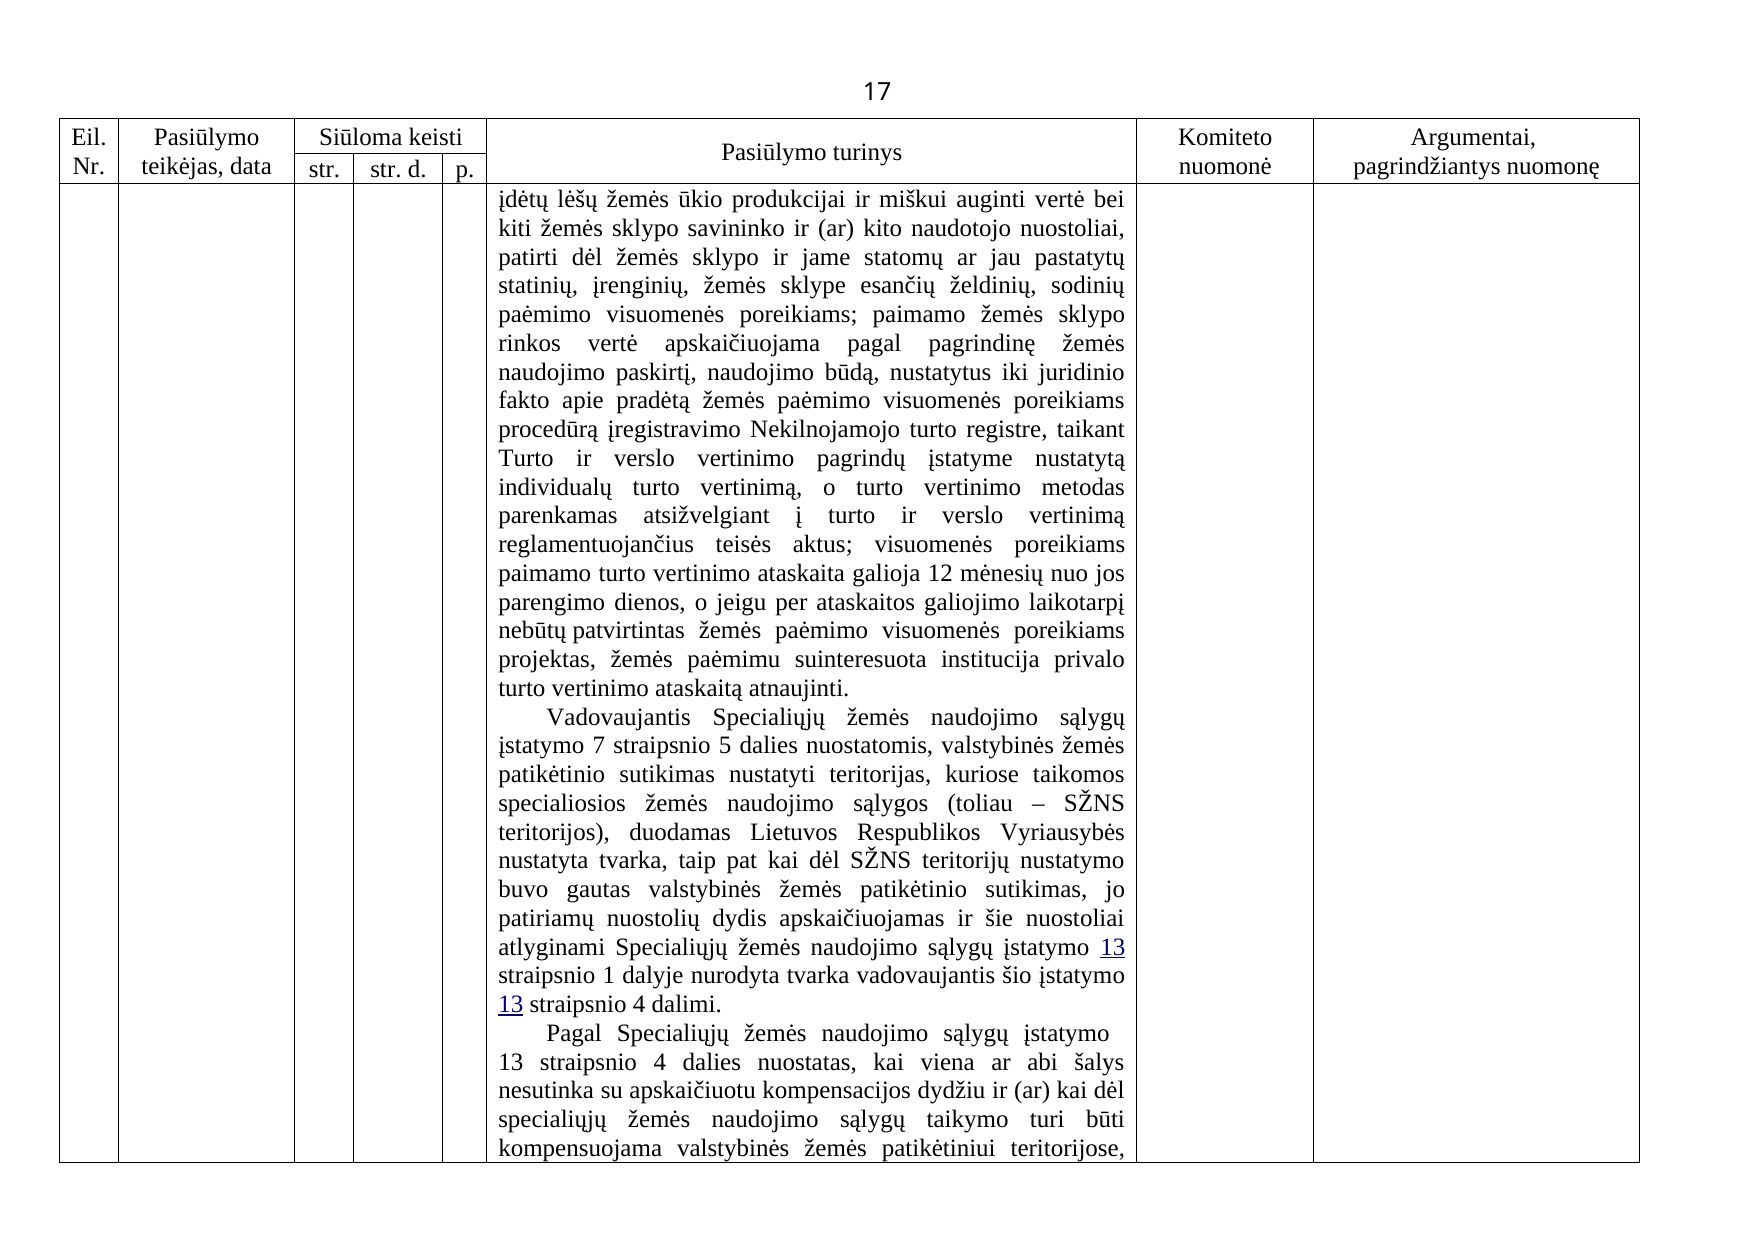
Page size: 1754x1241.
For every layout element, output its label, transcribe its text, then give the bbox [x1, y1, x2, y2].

table_cell str. [295, 154, 353, 183]
table_header Eil. Nr. [60, 119, 118, 183]
table_cell [295, 184, 353, 1162]
table_cell [354, 184, 442, 1162]
table_cell [443, 184, 486, 1162]
table_header Siūloma keisti [295, 119, 486, 153]
table_header Komiteto nuomonė [1137, 119, 1313, 183]
table_cell įdėtų lėšų žemės ūkio produkcijai ir miškui auginti vertė bei kiti žemės sklypo savininko ir (ar) kito naudotojo nuostoliai, patirti dėl žemės sklypo ir jame statomų ar jau pastatytų statinių, įrenginių, žemės sklype esančių želdinių, sodinių paėmimo visuomenės poreikiams; paimamo žemės sklypo rinkos vertė apskaičiuojama pagal pagrindinę žemės naudojimo paskirtį, naudojimo būdą, nustatytus iki juridinio fakto apie pradėtą žemės paėmimo visuomenės poreikiams procedūrą įregistravimo Nekilnojamojo turto registre, taikant Turto ir verslo vertinimo pagrindų įstatyme nustatytą individualų turto vertinimą, o turto vertinimo metodas parenkamas atsižvelgiant į turto ir verslo vertinimą reglamentuojančius teisės aktus; visuomenės poreikiams paimamo turto vertinimo ataskaita galioja 12 mėnesių nuo jos parengimo dienos, o jeigu per ataskaitos galiojimo laikotarpį nebūtų patvirtintas žemės paėmimo visuomenės poreikiams projektas, žemės paėmimu suinteresuota institucija privalo turto vertinimo ataskaitą atnaujinti. Vadovaujantis Specialiųjų žemės naudojimo sąlygų įstatymo 7 straipsnio 5 dalies nuostatomis, valstybinės žemės patikėtinio sutikimas nustatyti teritorijas, kuriose taikomos specialiosios žemės naudojimo sąlygos (toliau – SŽNS teritorijos), duodamas Lietuvos Respublikos Vyriausybės nustatyta tvarka, taip pat kai dėl SŽNS teritorijų nustatymo buvo gautas valstybinės žemės patikėtinio sutikimas, jo patiriamų nuostolių dydis apskaičiuojamas ir šie nuostoliai atlyginami Specialiųjų žemės naudojimo sąlygų įstatymo 13 straipsnio 1 dalyje nurodyta tvarka vadovaujantis šio įstatymo 13 straipsnio 4 dalimi. Pagal Specialiųjų žemės naudojimo sąlygų įstatymo 13 straipsnio 4 dalies nuostatas, kai viena ar abi šalys nesutinka su apskaičiuotu kompensacijos dydžiu ir (ar) kai dėl specialiųjų žemės naudojimo sąlygų taikymo turi būti kompensuojama valstybinės žemės patikėtiniui teritorijose, [487, 184, 1136, 1162]
table_cell [60, 184, 118, 1162]
table_cell [1137, 184, 1313, 1162]
table_header Pasiūlymo teikėjas, data [119, 119, 294, 183]
table_header Pasiūlymo turinys [487, 119, 1136, 183]
table_cell str. d. [354, 154, 442, 183]
table_cell p. [443, 154, 486, 183]
table_cell [119, 184, 294, 1162]
table_header Argumentai, pagrindžiantys nuomonę [1314, 119, 1639, 183]
table_cell [1314, 184, 1639, 1162]
